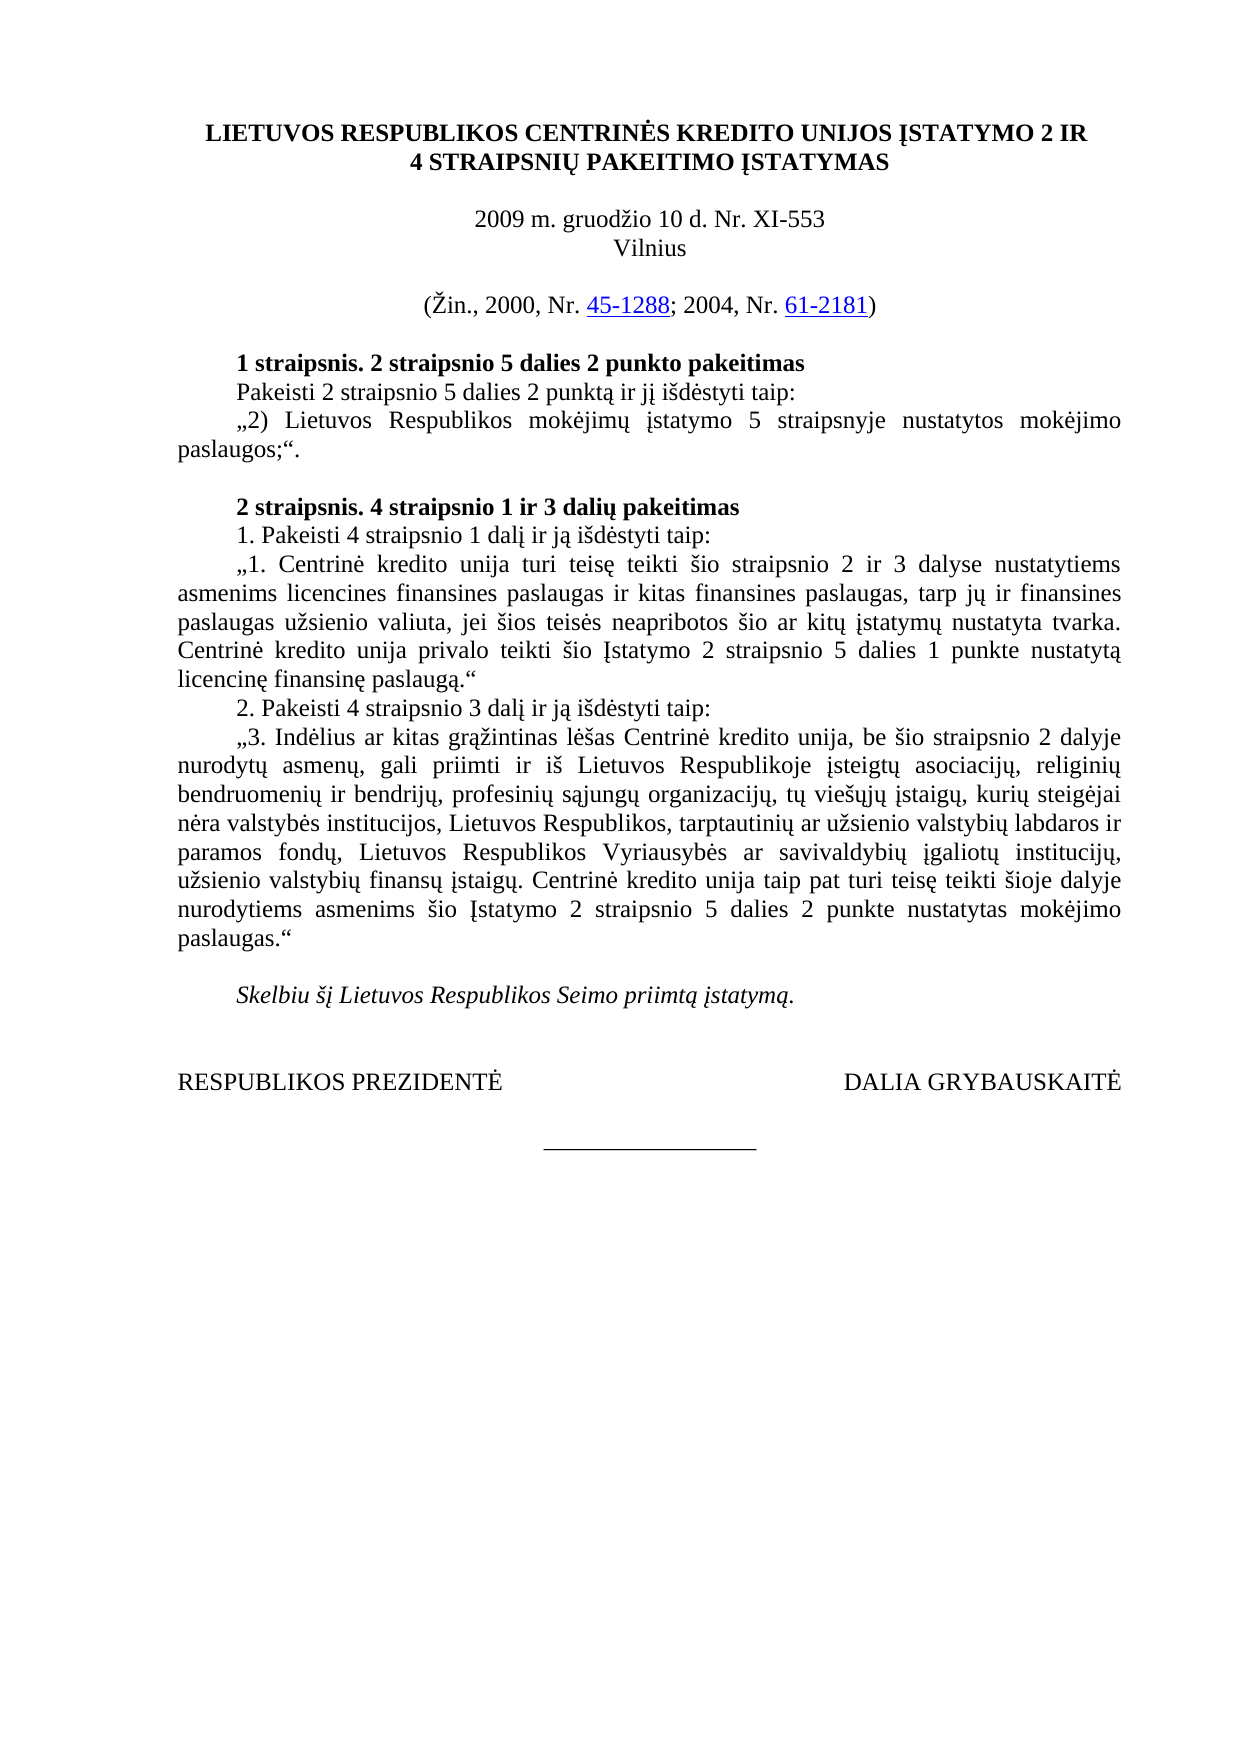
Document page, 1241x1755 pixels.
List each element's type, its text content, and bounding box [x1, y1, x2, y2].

text 2. Pakeisti 4 straipsnio 3 dalį ir ją išdėstyti taip: [177, 693, 1122, 722]
text RESPUBLIKOS PREZIDENTĖ DALIA GRYBAUSKAITĖ [177, 1067, 1122, 1096]
text Vilnius [177, 233, 1122, 262]
text 1. Pakeisti 4 straipsnio 1 dalį ir ją išdėstyti taip: [177, 521, 1122, 549]
text _________________ [177, 1124, 1122, 1153]
text LIETUVOS RESPUBLIKOS CENTRINĖS KREDITO UNIJOS ĮSTATYMO 2 IR [177, 118, 1122, 147]
text 4 STRAIPSNIŲ PAKEITIMO ĮSTATYMAS [177, 147, 1122, 176]
text (Žin., 2000, Nr. 45-1288; 2004, Nr. 61-2181) [177, 291, 1122, 319]
text 1 straipsnis. 2 straipsnio 5 dalies 2 punkto pakeitimas [177, 348, 1122, 377]
text Skelbiu šį Lietuvos Respublikos Seimo priimtą įstatymą. [177, 981, 1122, 1009]
text 2 straipsnis. 4 straipsnio 1 ir 3 dalių pakeitimas [177, 492, 1122, 521]
text „1. Centrinė kredito unija turi teisę teikti šio straipsnio 2 ir 3 dalyse nustatytiems asmenims licencines finansines paslaugas ir kitas finansines paslaugas, tarp jų ir finansines paslaugas užsienio valiuta, jei šios teisės neapribotos šio ar kitų įstatymų nustatyta tvarka. Centrinė kredito unija privalo teikti šio Įstatymo 2 straipsnio 5 dalies 1 punkte nustatytą licencinę finansinę paslaugą.“ [177, 549, 1122, 693]
text „2) Lietuvos Respublikos mokėjimų įstatymo 5 straipsnyje nustatytos mokėjimo paslaugos;“. [177, 406, 1122, 463]
text Pakeisti 2 straipsnio 5 dalies 2 punktą ir jį išdėstyti taip: [177, 377, 1122, 406]
text „3. Indėlius ar kitas grąžintinas lėšas Centrinė kredito unija, be šio straipsnio 2 dalyje nurodytų asmenų, gali priimti ir iš Lietuvos Respublikoje įsteigtų asociacijų, religinių bendruomenių ir bendrijų, profesinių sąjungų organizacijų, tų viešųjų įstaigų, kurių steigėjai nėra valstybės institucijos, Lietuvos Respublikos, tarptautinių ar užsienio valstybių labdaros ir paramos fondų, Lietuvos Respublikos Vyriausybės ar savivaldybių įgaliotų institucijų, užsienio valstybių finansų įstaigų. Centrinė kredito unija taip pat turi teisę teikti šioje dalyje nurodytiems asmenims šio Įstatymo 2 straipsnio 5 dalies 2 punkte nustatytas mokėjimo paslaugas.“ [177, 722, 1122, 952]
text 2009 m. gruodžio 10 d. Nr. XI-553 [177, 204, 1122, 233]
